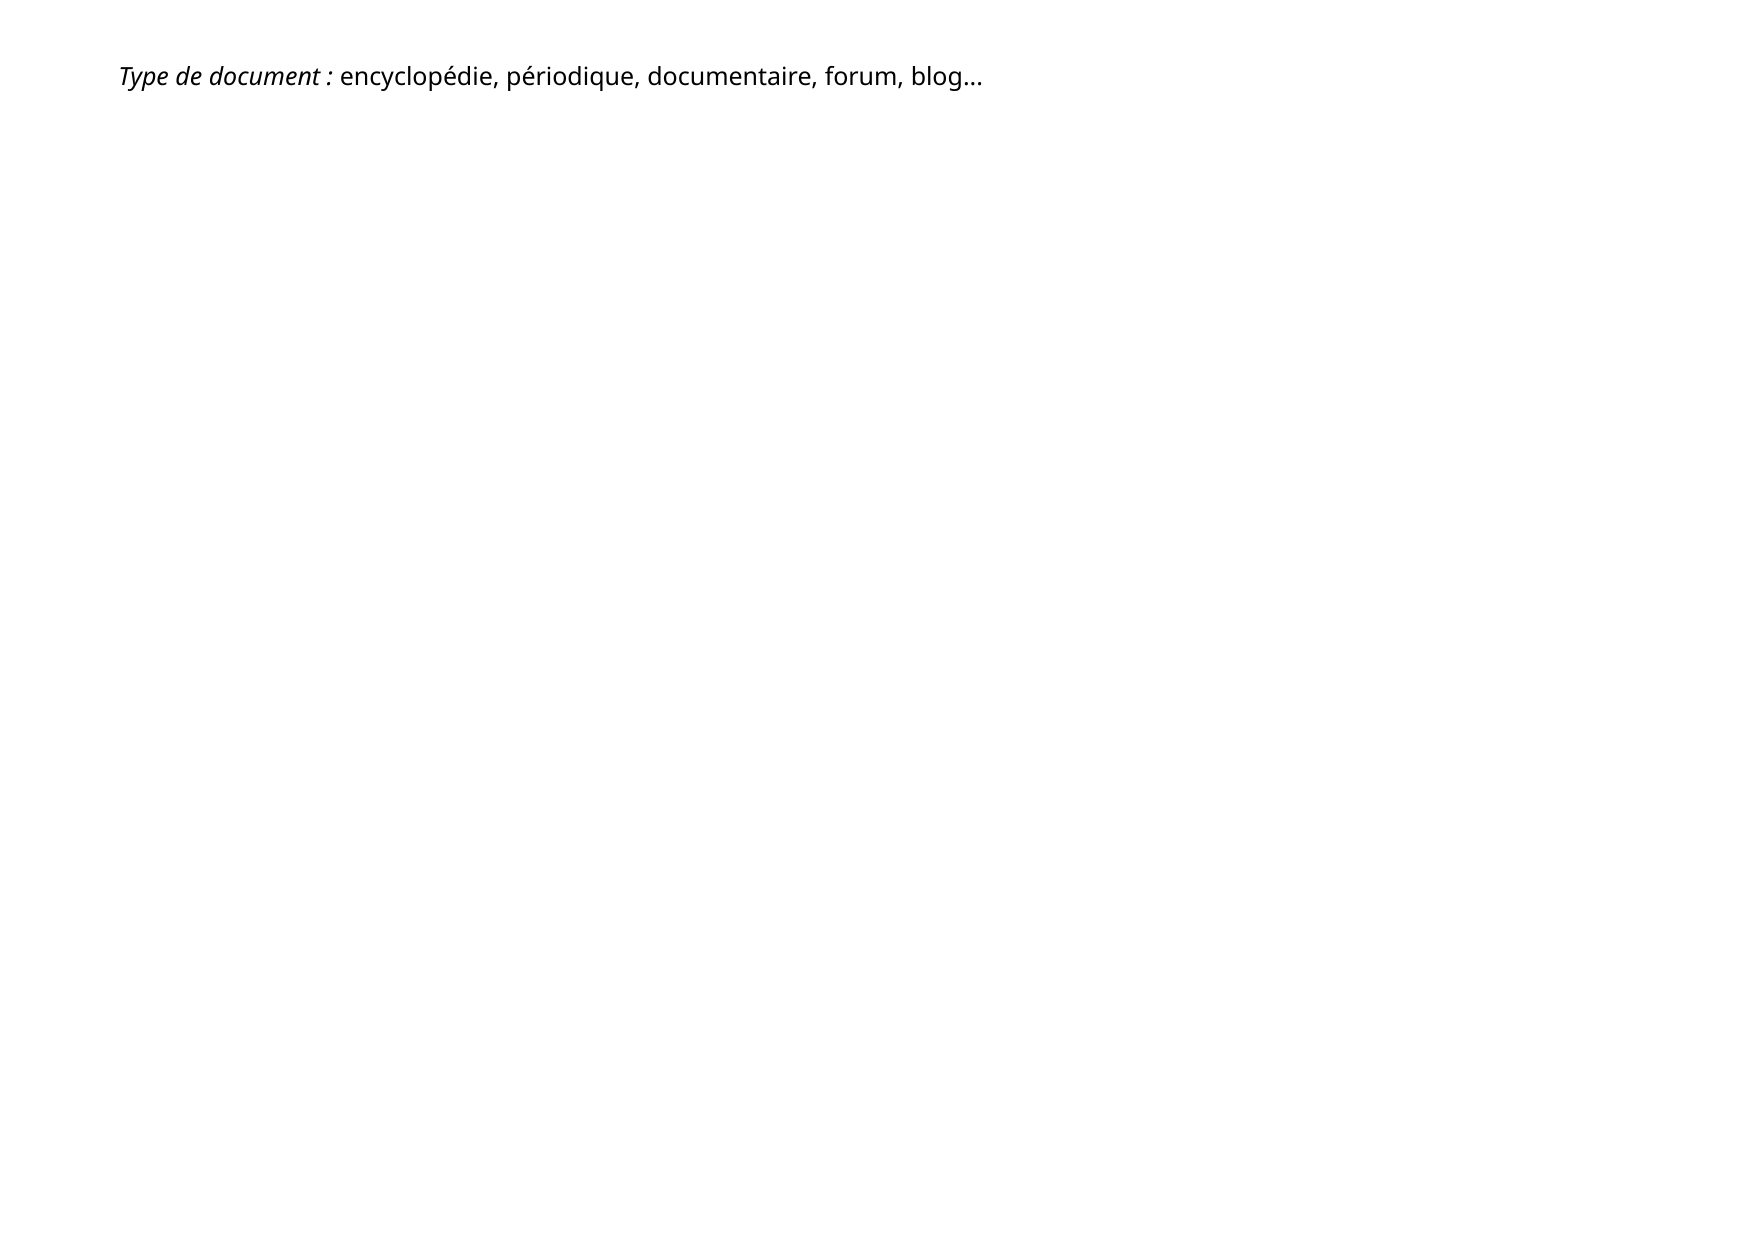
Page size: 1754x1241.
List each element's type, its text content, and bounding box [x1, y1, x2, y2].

text Type de document : encyclopédie, périodique, documentaire, forum, blog... [118, 59, 1636, 93]
